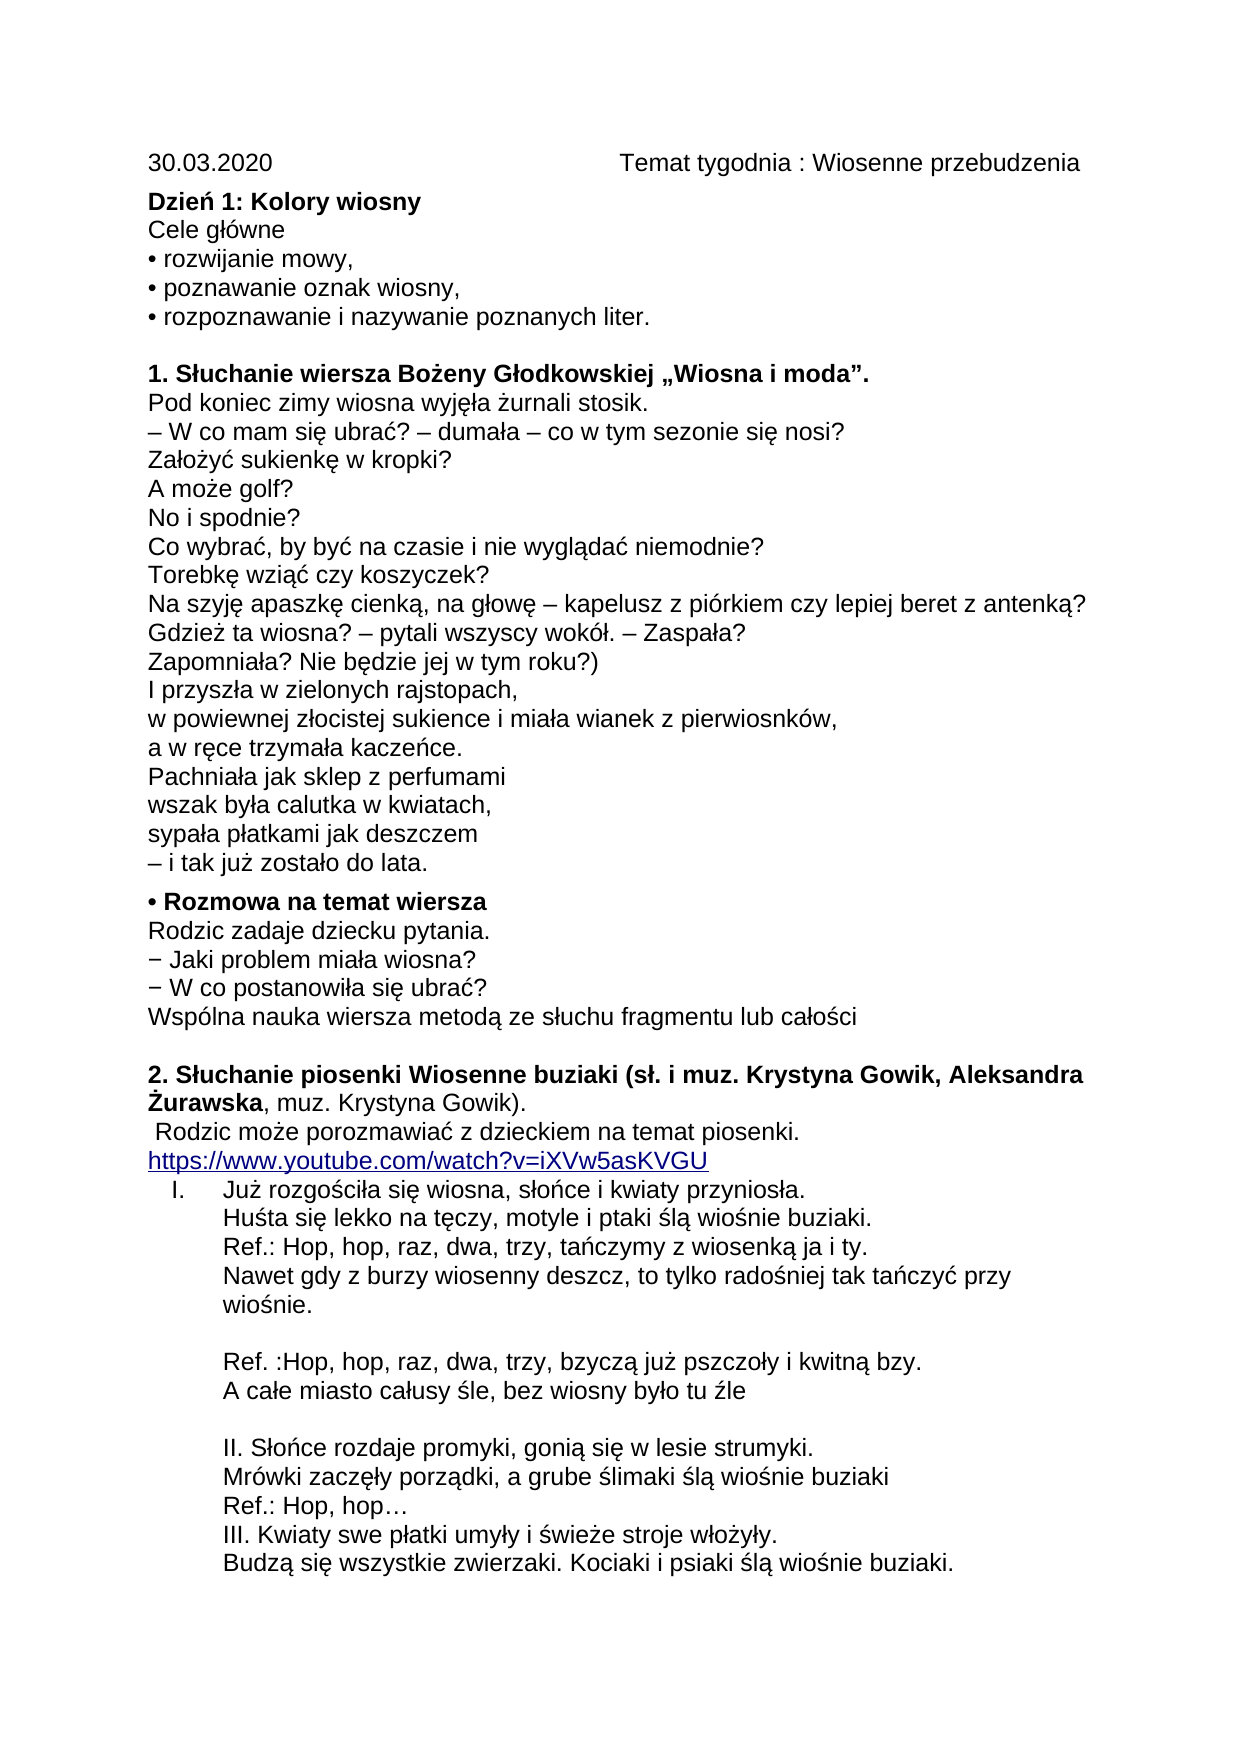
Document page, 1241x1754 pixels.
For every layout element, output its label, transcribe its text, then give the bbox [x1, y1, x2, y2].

text Co wybrać, by być na czasie i nie wyglądać niemodnie? [148, 532, 1093, 561]
text Dzień 1: Kolory wiosny [148, 187, 1093, 216]
text Nawet gdy z burzy wiosenny deszcz, to tylko radośniej tak tańczyć przy wiośnie. [223, 1261, 1093, 1318]
text Mrówki zaczęły porządki, a grube ślimaki ślą wiośnie buziaki [223, 1462, 1093, 1491]
text – W co mam się ubrać? – dumała – co w tym sezonie się nosi? [148, 417, 1093, 446]
text w powiewnej złocistej sukience i miała wianek z pierwiosnków, [148, 704, 1093, 733]
text a w ręce trzymała kaczeńce. [148, 733, 1093, 762]
text – i tak już zostało do lata. [148, 848, 1093, 877]
text Pod koniec zimy wiosna wyjęła żurnali stosik. [148, 388, 1093, 417]
text Rodzic może porozmawiać z dzieckiem na temat piosenki. [148, 1117, 1093, 1146]
text II. Słońce rozdaje promyki, gonią się w lesie strumyki. [223, 1433, 1093, 1462]
text Rodzic zadaje dziecku pytania. [148, 916, 1093, 945]
text Huśta się lekko na tęczy, motyle i ptaki ślą wiośnie buziaki. [223, 1203, 1093, 1232]
text III. Kwiaty swe płatki umyły i świeże stroje włożyły. [223, 1520, 1093, 1548]
text Na szyję apaszkę cienką, na głowę – kapelusz z piórkiem czy lepiej beret z antenką? [148, 589, 1093, 618]
text wszak była calutka w kwiatach, [148, 791, 1093, 819]
text Ref.: Hop, hop… [223, 1491, 1093, 1520]
text Ref. :Hop, hop, raz, dwa, trzy, bzyczą już pszczoły i kwitną bzy. [223, 1347, 1093, 1376]
text I przyszła w zielonych rajstopach, [148, 676, 1093, 704]
text • poznawanie oznak wiosny, [148, 273, 1093, 302]
text Cele główne [148, 216, 1093, 244]
text 30.03.2020 Temat tygodnia : Wiosenne przebudzenia [148, 148, 1093, 176]
text Torebkę wziąć czy koszyczek? [148, 561, 1093, 589]
text • rozpoznawanie i nazywanie poznanych liter. [148, 302, 1093, 331]
text sypała płatkami jak deszczem [148, 819, 1093, 848]
text Wspólna nauka wiersza metodą ze słuchu fragmentu lub całości [148, 1002, 1093, 1031]
text • Rozmowa na temat wiersza [148, 887, 1093, 916]
text Pachniała jak sklep z perfumami [148, 762, 1093, 791]
text No i spodnie? [148, 503, 1093, 532]
text https://www.youtube.com/watch?v=iXVw5asKVGU [148, 1146, 1093, 1175]
text A całe miasto całusy śle, bez wiosny było tu źle [223, 1376, 1093, 1405]
text − W co postanowiła się ubrać? [148, 973, 1093, 1002]
text Ref.: Hop, hop, raz, dwa, trzy, tańczymy z wiosenką ja i ty. [223, 1232, 1093, 1261]
text 1. Słuchanie wiersza Bożeny Głodkowskiej „Wiosna i moda”. [148, 359, 1093, 388]
text A może golf? [148, 474, 1093, 503]
text Budzą się wszystkie zwierzaki. Kociaki i psiaki ślą wiośnie buziaki. [223, 1548, 1093, 1577]
text Założyć sukienkę w kropki? [148, 446, 1093, 474]
text 2. Słuchanie piosenki Wiosenne buziaki (sł. i muz. Krystyna Gowik, Aleksandra Żurawska, muz. Krystyna Gowik). [148, 1060, 1093, 1117]
text − Jaki problem miała wiosna? [148, 945, 1093, 973]
text Zapomniała? Nie będzie jej w tym roku?) [148, 647, 1093, 676]
text • rozwijanie mowy, [148, 244, 1093, 273]
text Gdzież ta wiosna? – pytali wszyscy wokół. – Zaspała? [148, 618, 1093, 647]
list Już rozgościła się wiosna, słońce i kwiaty przyniosła. [185, 1175, 1093, 1203]
